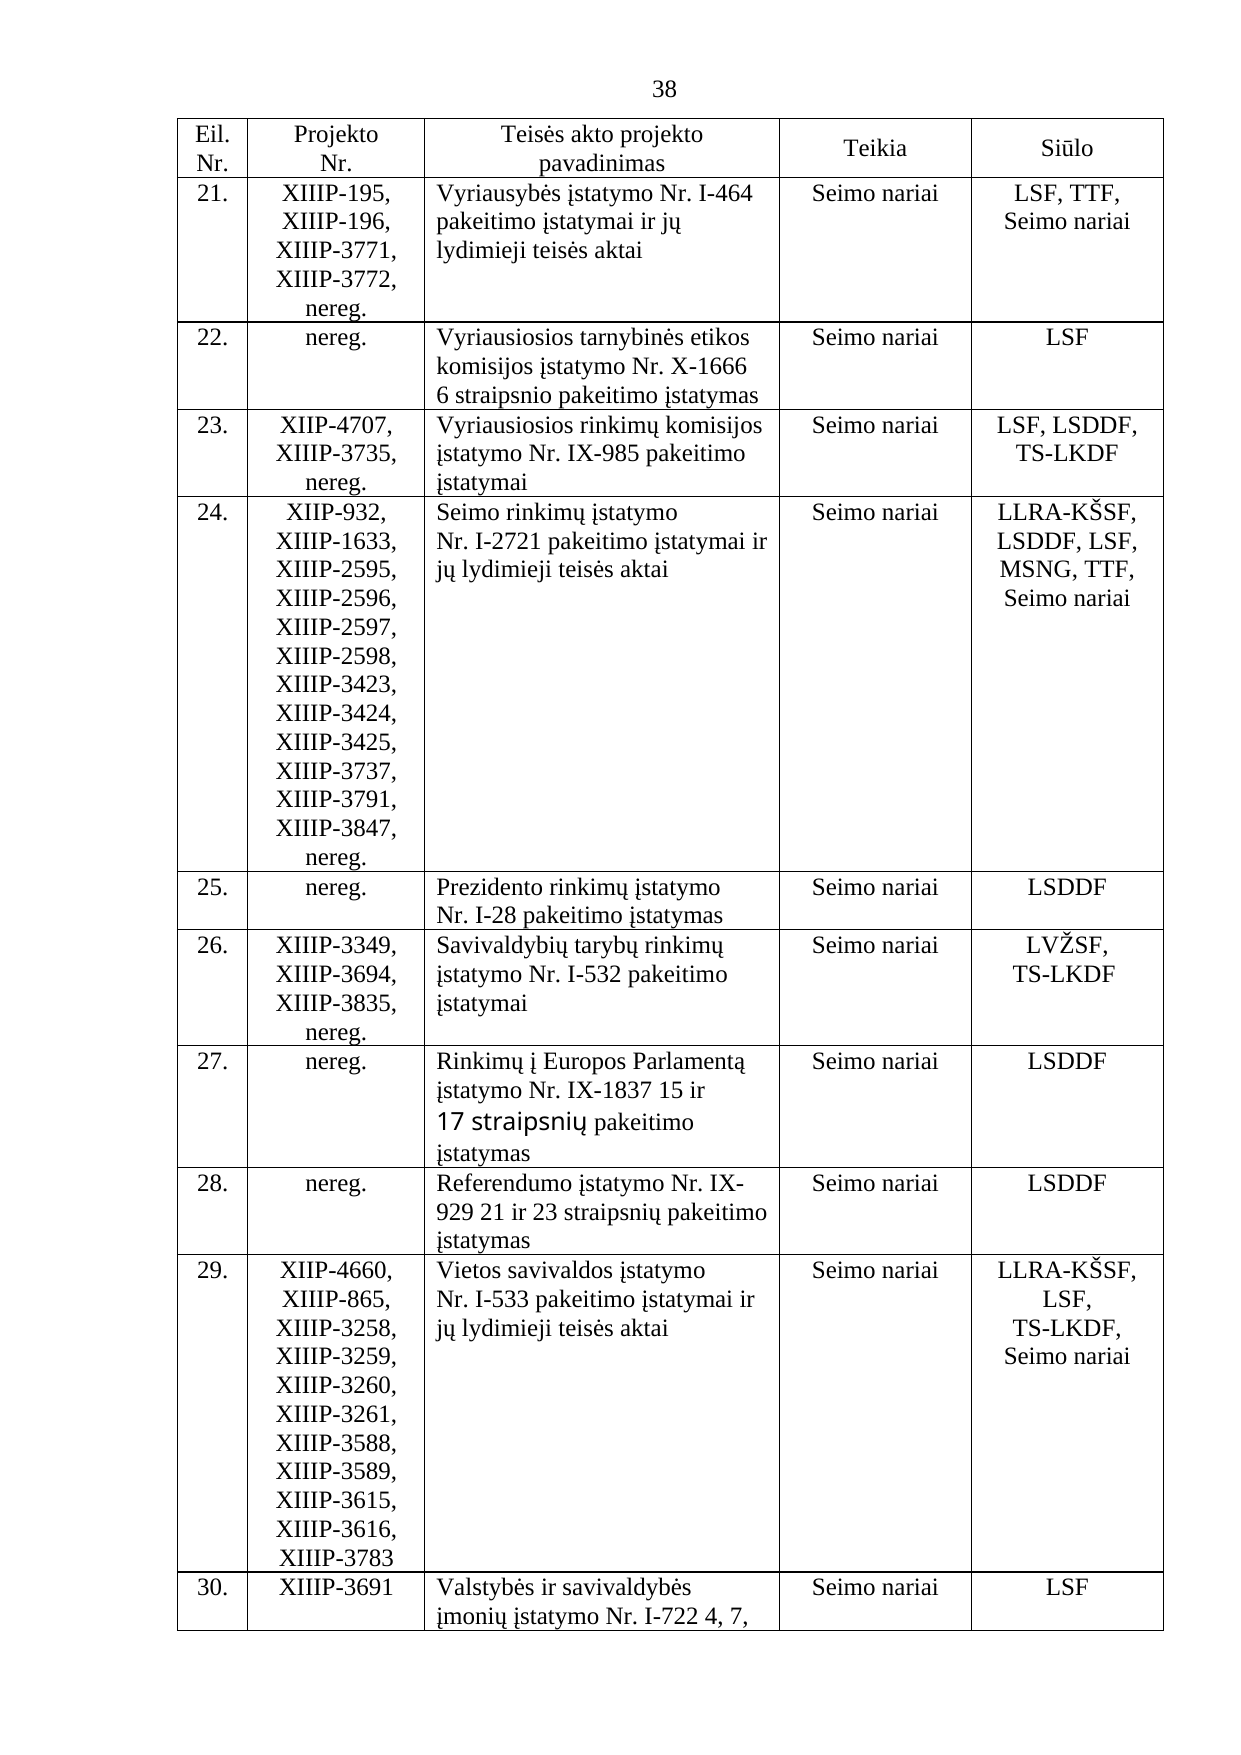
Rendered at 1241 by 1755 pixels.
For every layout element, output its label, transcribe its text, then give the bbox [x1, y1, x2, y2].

table_cell LVŽSF, TS-LKDF [972, 930, 1163, 1045]
table_cell nereg. [248, 1046, 424, 1167]
table_cell Valstybės ir savivaldybės įmonių įstatymo Nr. I-722 4, 7, [425, 1573, 779, 1630]
table_header Eil. Nr. [178, 119, 247, 177]
table_cell Vyriausiosios rinkimų komisijos įstatymo Nr. IX-985 pakeitimo įstatymai [425, 410, 779, 496]
table_cell 29. [178, 1255, 247, 1571]
table_cell Seimo nariai [780, 1046, 971, 1167]
table_cell XIIIP-195, XIIIP-196, XIIIP-3771, XIIIP-3772, nereg. [248, 178, 424, 321]
table_cell LSDDF [972, 1046, 1163, 1167]
table_cell 22. [178, 323, 247, 409]
table_cell Seimo nariai [780, 497, 971, 871]
table_cell LSF [972, 1573, 1163, 1630]
table_cell Seimo nariai [780, 1573, 971, 1630]
table_cell 23. [178, 410, 247, 496]
table_cell 25. [178, 872, 247, 929]
table_cell nereg. [248, 1168, 424, 1254]
table_cell nereg. [248, 323, 424, 409]
table_cell Referendumo įstatymo Nr. IX-929 21 ir 23 straipsnių pakeitimo įstatymas [425, 1168, 779, 1254]
table_cell 21. [178, 178, 247, 321]
table_cell Vyriausybės įstatymo Nr. I-464 pakeitimo įstatymai ir jų lydimieji teisės aktai [425, 178, 779, 321]
table_cell Seimo nariai [780, 1168, 971, 1254]
table_cell XIIP-932, XIIIP-1633, XIIIP-2595, XIIIP-2596, XIIIP-2597, XIIIP-2598, XIIIP-3423, XIIIP-3424, XIIIP-3425, XIIIP-3737, XIIIP-3791, XIIIP-3847, nereg. [248, 497, 424, 871]
table_cell LSF, LSDDF, TS-LKDF [972, 410, 1163, 496]
table_cell 30. [178, 1573, 247, 1630]
table_cell Seimo nariai [780, 930, 971, 1045]
table_cell nereg. [248, 872, 424, 929]
table_cell 28. [178, 1168, 247, 1254]
table_cell LSDDF [972, 872, 1163, 929]
table_cell LSF, TTF, Seimo nariai [972, 178, 1163, 321]
table_cell 24. [178, 497, 247, 871]
table_cell 27. [178, 1046, 247, 1167]
table_cell 26. [178, 930, 247, 1045]
table_header Projekto Nr. [248, 119, 424, 177]
table_header Teikia [780, 119, 971, 177]
table_header Siūlo [972, 119, 1163, 177]
table_cell Rinkimų į Europos Parlamentą įstatymo Nr. IX-1837 15 ir 17 straipsnių pakeitimo įstatymas [425, 1046, 779, 1167]
table_cell LSF [972, 323, 1163, 409]
table_cell Prezidento rinkimų įstatymo Nr. I-28 pakeitimo įstatymas [425, 872, 779, 929]
table_cell Seimo nariai [780, 872, 971, 929]
table_cell XIIP-4707, XIIIP-3735, nereg. [248, 410, 424, 496]
table_cell Savivaldybių tarybų rinkimų įstatymo Nr. I-532 pakeitimo įstatymai [425, 930, 779, 1045]
table_cell LLRA-KŠSF, LSF, TS-LKDF, Seimo nariai [972, 1255, 1163, 1571]
table_cell Seimo nariai [780, 1255, 971, 1571]
table_cell Seimo nariai [780, 178, 971, 321]
table_cell Seimo nariai [780, 410, 971, 496]
table_cell Seimo nariai [780, 323, 971, 409]
table_cell XIIP-4660, XIIIP-865, XIIIP-3258, XIIIP-3259, XIIIP-3260, XIIIP-3261, XIIIP-3588, XIIIP-3589, XIIIP-3615, XIIIP-3616, XIIIP-3783 [248, 1255, 424, 1571]
table_header Teisės akto projekto pavadinimas [425, 119, 779, 177]
table_cell Vyriausiosios tarnybinės etikos komisijos įstatymo Nr. X-1666 6 straipsnio pakeitimo įstatymas [425, 323, 779, 409]
table_cell XIIIP-3691 [248, 1573, 424, 1630]
table_cell LSDDF [972, 1168, 1163, 1254]
table_cell LLRA-KŠSF, LSDDF, LSF, MSNG, TTF, Seimo nariai [972, 497, 1163, 871]
table_cell XIIIP-3349, XIIIP-3694, XIIIP-3835, nereg. [248, 930, 424, 1045]
table_cell Seimo rinkimų įstatymo Nr. I-2721 pakeitimo įstatymai ir jų lydimieji teisės aktai [425, 497, 779, 871]
table_cell Vietos savivaldos įstatymo Nr. I-533 pakeitimo įstatymai ir jų lydimieji teisės aktai [425, 1255, 779, 1571]
